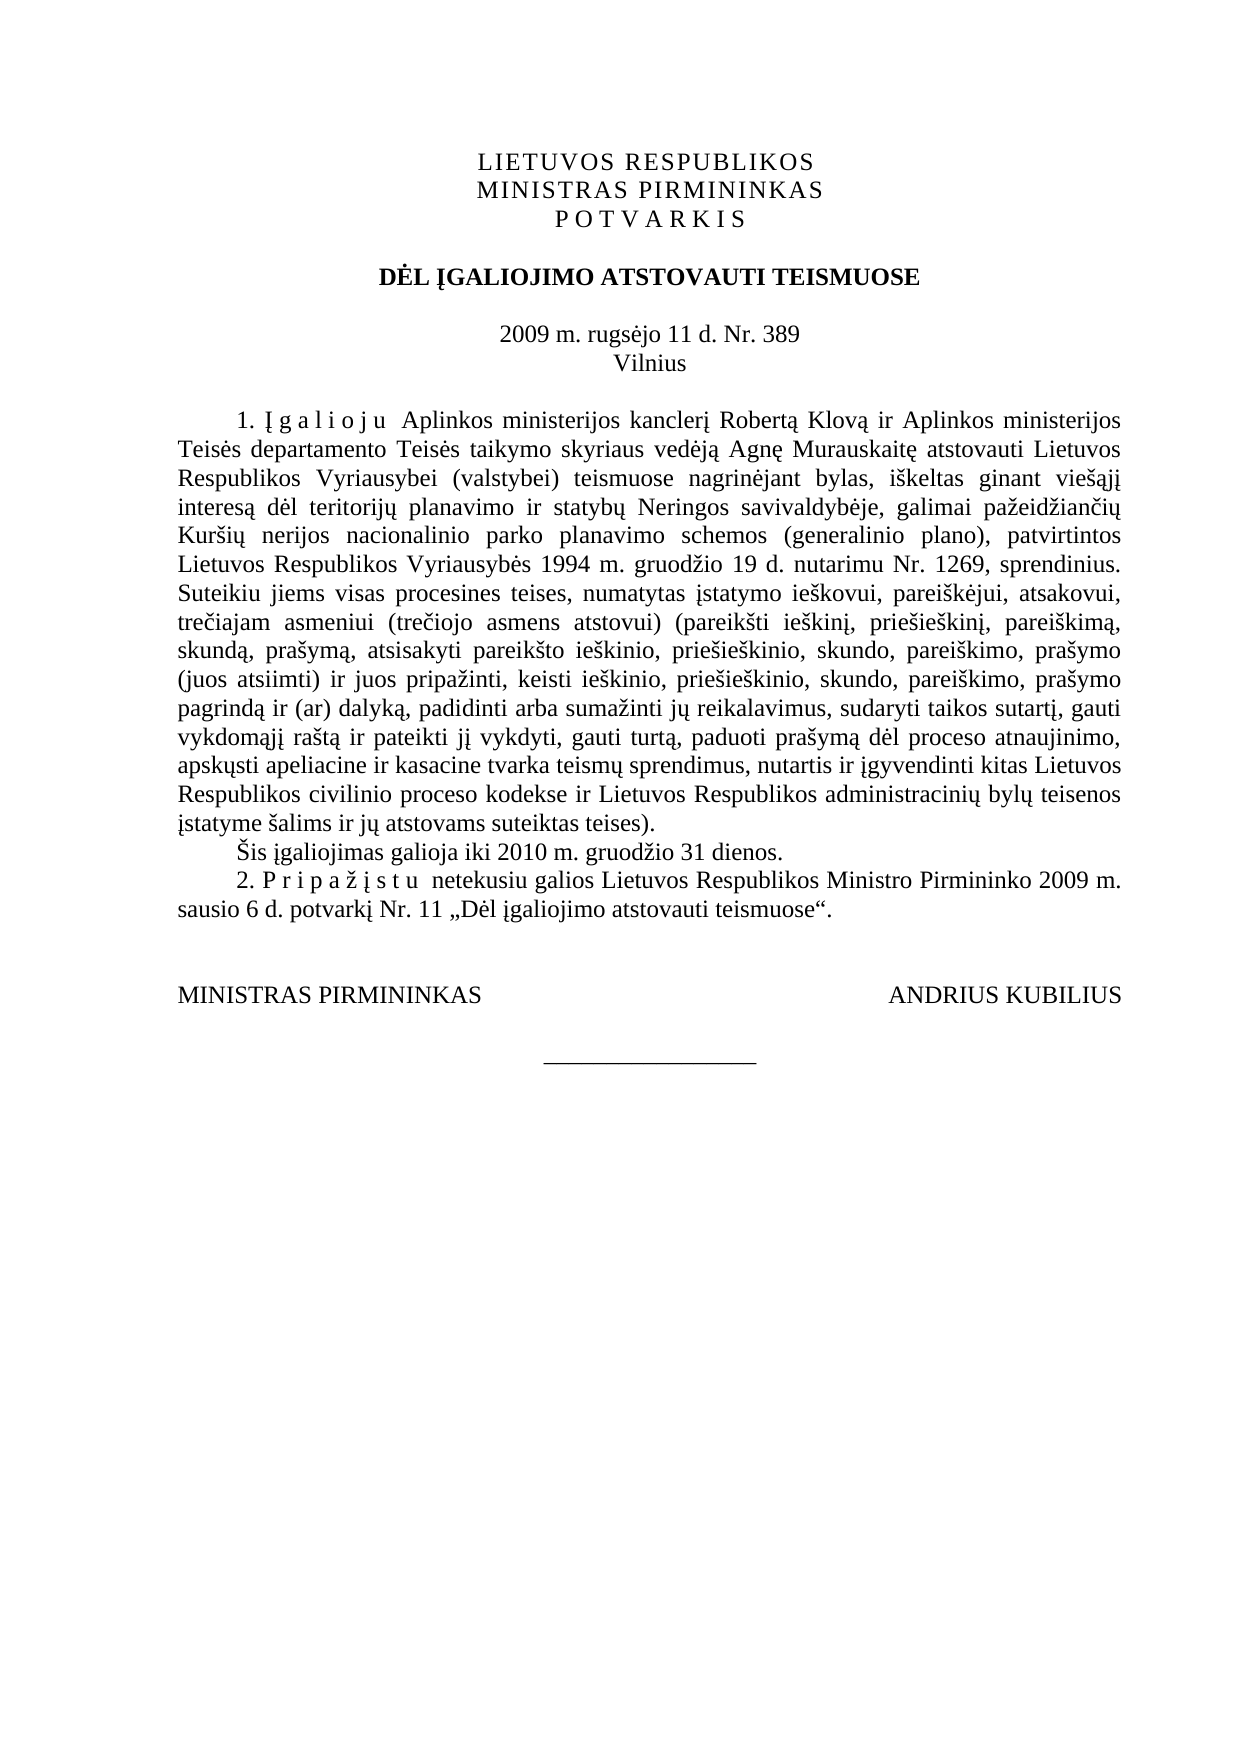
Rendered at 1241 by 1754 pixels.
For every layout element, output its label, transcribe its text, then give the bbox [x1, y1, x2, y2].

text MINISTRAS PIRMININKAS [177, 176, 1122, 204]
text _________________ [177, 1038, 1122, 1067]
text Vilnius [177, 348, 1122, 377]
text 2009 m. rugsėjo 11 d. Nr. 389 [177, 319, 1122, 348]
text DĖL ĮGALIOJIMO ATSTOVAUTI TEISMUOSE [177, 262, 1122, 291]
text MINISTRAS PIRMININKAS ANDRIUS KUBILIUS [177, 981, 1122, 1009]
text LIETUVOS RESPUBLIKOS [177, 147, 1122, 176]
text POTVARKIS [177, 204, 1122, 233]
text 2. Pripažįstu netekusiu galios Lietuvos Respublikos Ministro Pirmininko 2009 m. sausio 6 d. potvarkį Nr. 11 „Dėl įgaliojimo atstovauti teismuose“. [177, 866, 1122, 923]
text 1. Įgalioju Aplinkos ministerijos kanclerį Robertą Klovą ir Aplinkos ministerijos Teisės departamento Teisės taikymo skyriaus vedėją Agnę Murauskaitę atstovauti Lietuvos Respublikos Vyriausybei (valstybei) teismuose nagrinėjant bylas, iškeltas ginant viešąjį interesą dėl teritorijų planavimo ir statybų Neringos savivaldybėje, galimai pažeidžiančių Kuršių nerijos nacionalinio parko planavimo schemos (generalinio plano), patvirtintos Lietuvos Respublikos Vyriausybės 1994 m. gruodžio 19 d. nutarimu Nr. 1269, sprendinius. Suteikiu jiems visas procesines teises, numatytas įstatymo ieškovui, pareiškėjui, atsakovui, trečiajam asmeniui (trečiojo asmens atstovui) (pareikšti ieškinį, priešieškinį, pareiškimą, skundą, prašymą, atsisakyti pareikšto ieškinio, priešieškinio, skundo, pareiškimo, prašymo (juos atsiimti) ir juos pripažinti, keisti ieškinio, priešieškinio, skundo, pareiškimo, prašymo pagrindą ir (ar) dalyką, padidinti arba sumažinti jų reikalavimus, sudaryti taikos sutartį, gauti vykdomąjį raštą ir pateikti jį vykdyti, gauti turtą, paduoti prašymą dėl proceso atnaujinimo, apskųsti apeliacine ir kasacine tvarka teismų sprendimus, nutartis ir įgyvendinti kitas Lietuvos Respublikos civilinio proceso kodekse ir Lietuvos Respublikos administracinių bylų teisenos įstatyme šalims ir jų atstovams suteiktas teises). [177, 406, 1122, 837]
text Šis įgaliojimas galioja iki 2010 m. gruodžio 31 dienos. [177, 837, 1122, 866]
